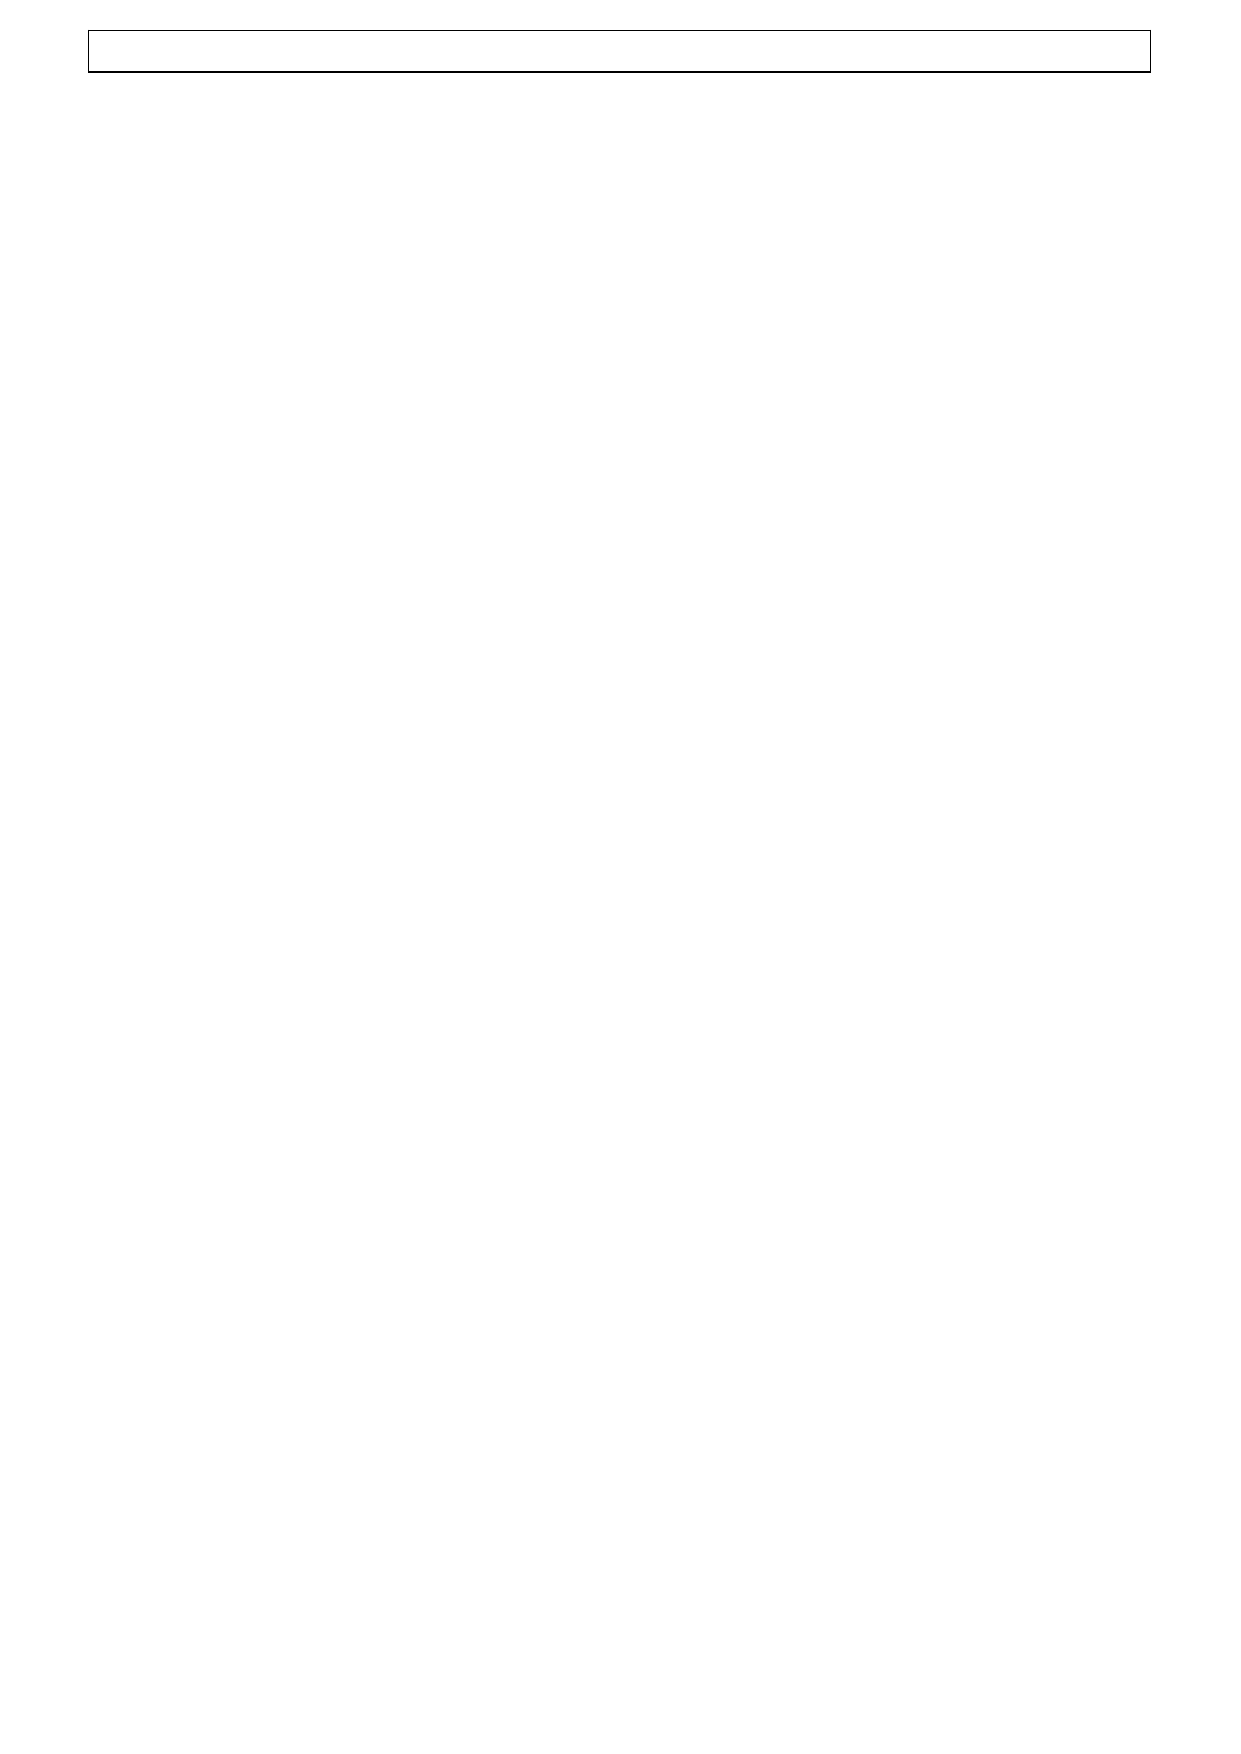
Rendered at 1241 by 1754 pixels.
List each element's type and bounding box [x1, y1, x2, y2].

table_cell [89, 31, 1150, 71]
